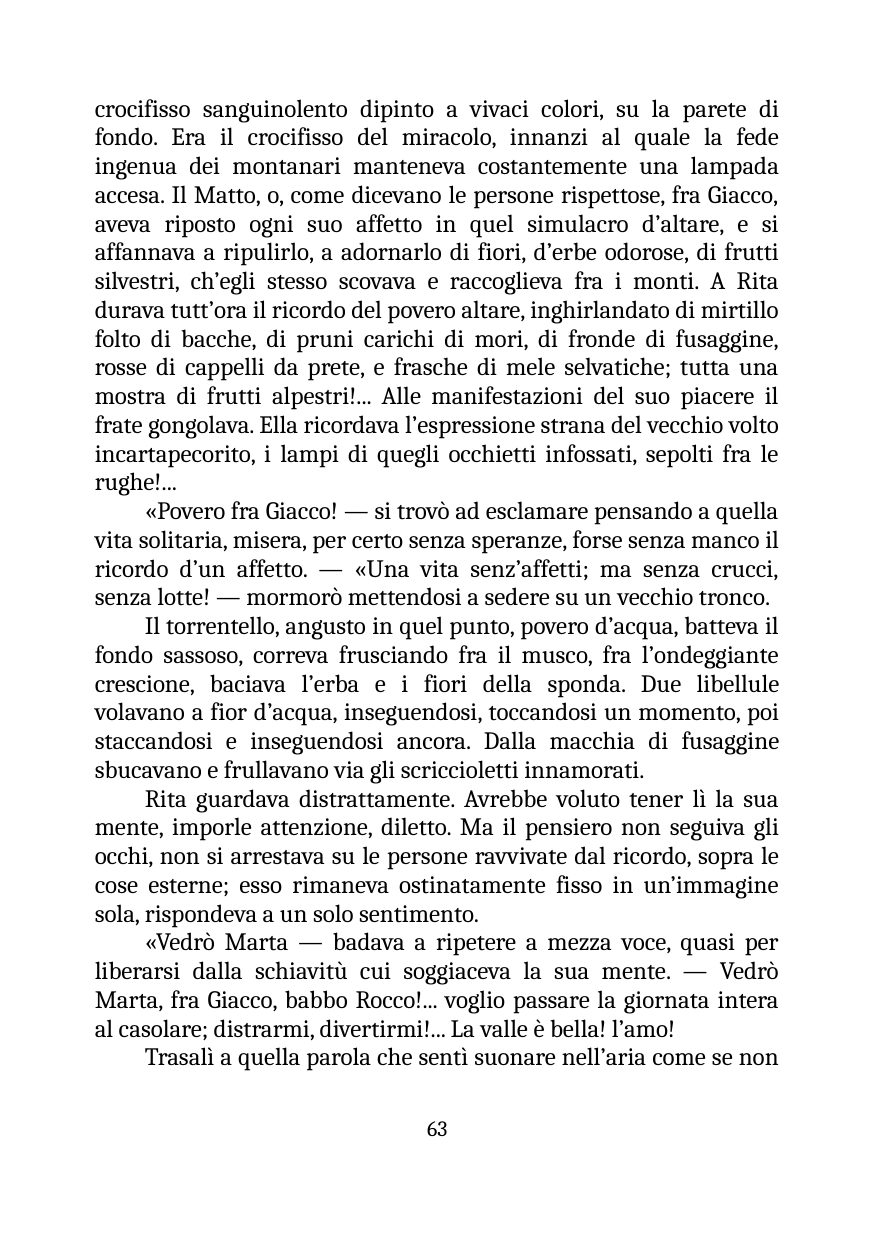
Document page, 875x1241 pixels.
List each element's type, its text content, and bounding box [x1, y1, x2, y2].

text Rita guardava distrattamente. Avrebbe voluto tener lì la sua mente, imporle attenzione, diletto. Ma il pensiero non seguiva gli occhi, non si arrestava su le persone ravvivate dal ricordo, sopra le cose esterne; esso rimaneva ostinatamente fisso in un’immagine sola, rispondeva a un solo sentimento. [94, 784, 779, 928]
text Trasalì a quella parola che sentì suonare nell’aria come se non [94, 1043, 779, 1072]
text «Povero fra Giacco! — si trovò ad esclamare pensando a quella vita solitaria, misera, per certo senza speranze, forse senza manco il ricordo d’un affetto. — «Una vita senz’affetti; ma senza crucci, senza lotte! — mormorò mettendosi a sedere su un vecchio tronco. [94, 497, 779, 612]
text «Vedrò Marta — badava a ripetere a mezza voce, quasi per liberarsi dalla schiavitù cui soggiaceva la sua mente. — Vedrò Marta, fra Giacco, babbo Rocco!... voglio passare la giornata intera al casolare; distrarmi, divertirmi!... La valle è bella! l’amo! [94, 928, 779, 1043]
text crocifisso sanguinolento dipinto a vivaci colori, su la parete di fondo. Era il crocifisso del miracolo, innanzi al quale la fede ingenua dei montanari manteneva costantemente una lampada accesa. Il Matto, o, come dicevano le persone rispettose, fra Giacco, aveva riposto ogni suo affetto in quel simulacro d’altare, e si affannava a ripulirlo, a adornarlo di fiori, d’erbe odorose, di frutti silvestri, ch’egli stesso scovava e raccoglieva fra i monti. A Rita durava tutt’ora il ricordo del povero altare, inghirlandato di mirtillo folto di bacche, di pruni carichi di mori, di fronde di fusaggine, rosse di cappelli da prete, e frasche di mele selvatiche; tutta una mostra di frutti alpestri!... Alle manifestazioni del suo piacere il frate gongolava. Ella ricordava l’espressione strana del vecchio volto incartapecorito, i lampi di quegli occhietti infossati, sepolti fra le rughe!... [94, 94, 779, 497]
text Il torrentello, angusto in quel punto, povero d’acqua, batteva il fondo sassoso, correva frusciando fra il musco, fra l’ondeggiante crescione, baciava l’erba e i fiori della sponda. Due libellule volavano a fior d’acqua, inseguendosi, toccandosi un momento, poi staccandosi e inseguendosi ancora. Dalla macchia di fusaggine sbucavano e frullavano via gli scriccioletti innamorati. [94, 612, 779, 784]
